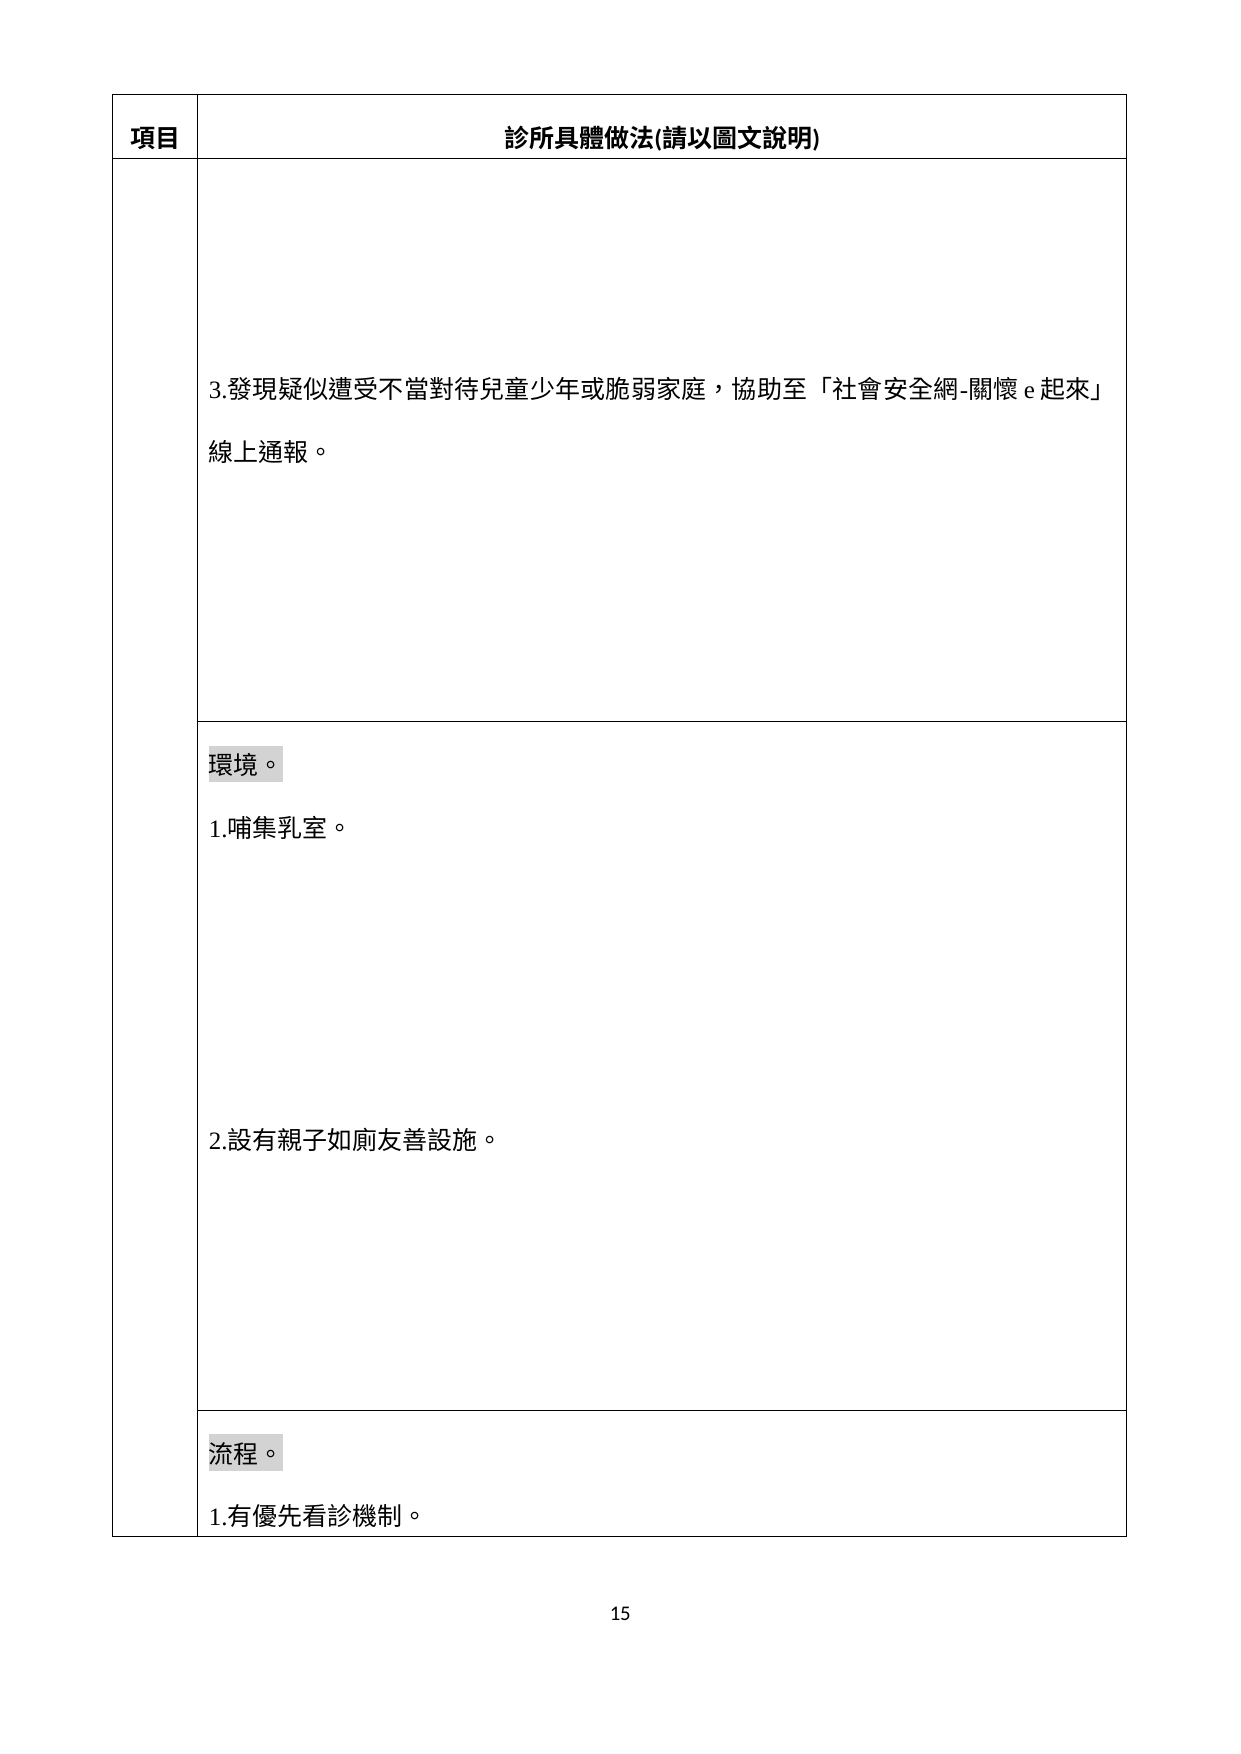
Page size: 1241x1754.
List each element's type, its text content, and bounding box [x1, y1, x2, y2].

table_header 項目 [113, 95, 197, 158]
table_header 診所具體做法(請以圖文說明) [198, 95, 1126, 158]
table_cell [113, 159, 197, 1536]
table_cell 環境。 1.哺集乳室。 2.設有親子如廁友善設施。 [198, 722, 1126, 1410]
table_cell 3.發現疑似遭受不當對待兒童少年或脆弱家庭，協助至「社會安全網-關懷e起來」線上通報。 [198, 159, 1126, 721]
table_cell 流程。 1.有優先看診機制。 [198, 1411, 1126, 1536]
